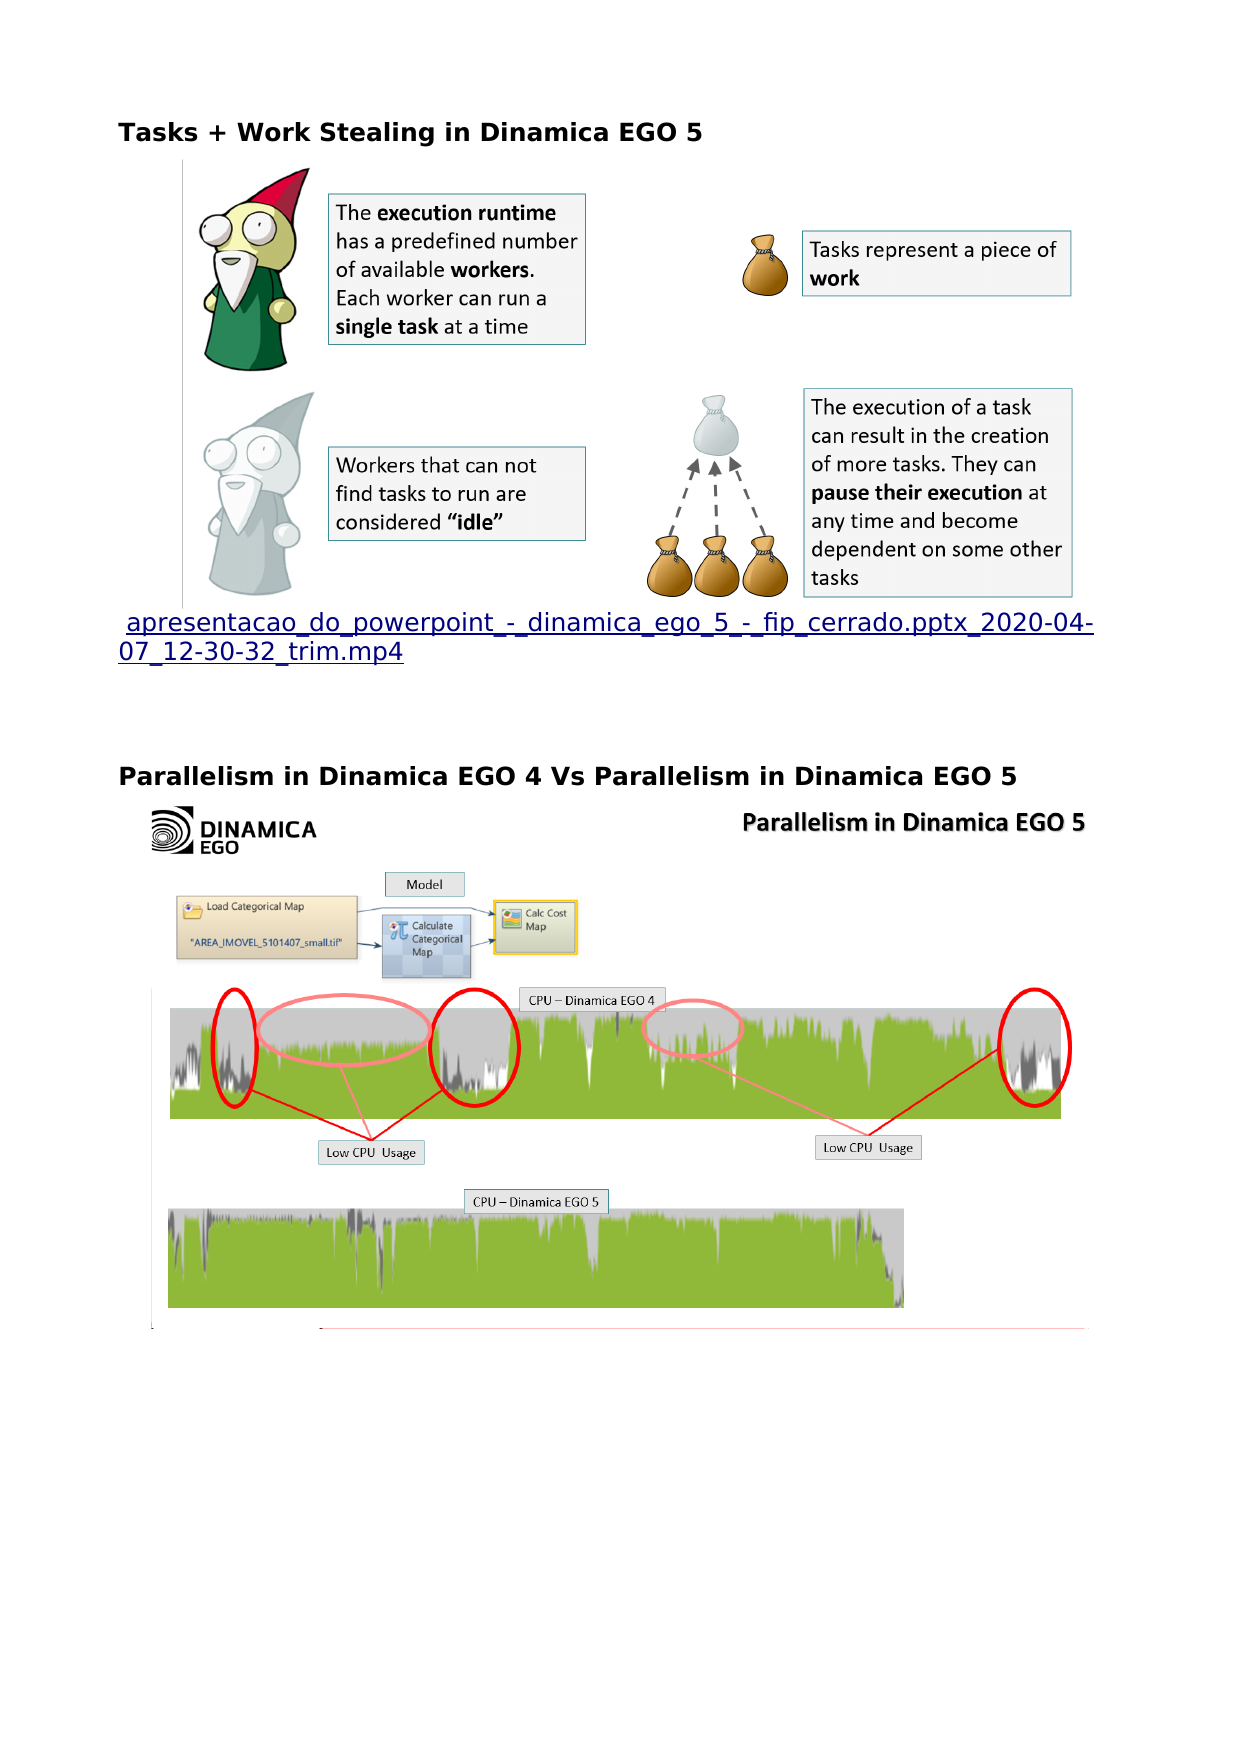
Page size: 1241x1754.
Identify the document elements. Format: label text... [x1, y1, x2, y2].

subtitle Tasks + Work Stealing in Dinamica EGO 5 [118, 118, 1122, 147]
picture [151, 804, 1089, 1332]
picture [151, 159, 1089, 609]
text apresentacao_do_powerpoint_-_dinamica_ego_5_-_fip_cerrado.pptx_2020-04-07_12-30-32_trim.mp4 [118, 160, 1122, 725]
subtitle Parallelism in Dinamica EGO 4 Vs Parallelism in Dinamica EGO 5 [118, 763, 1122, 792]
